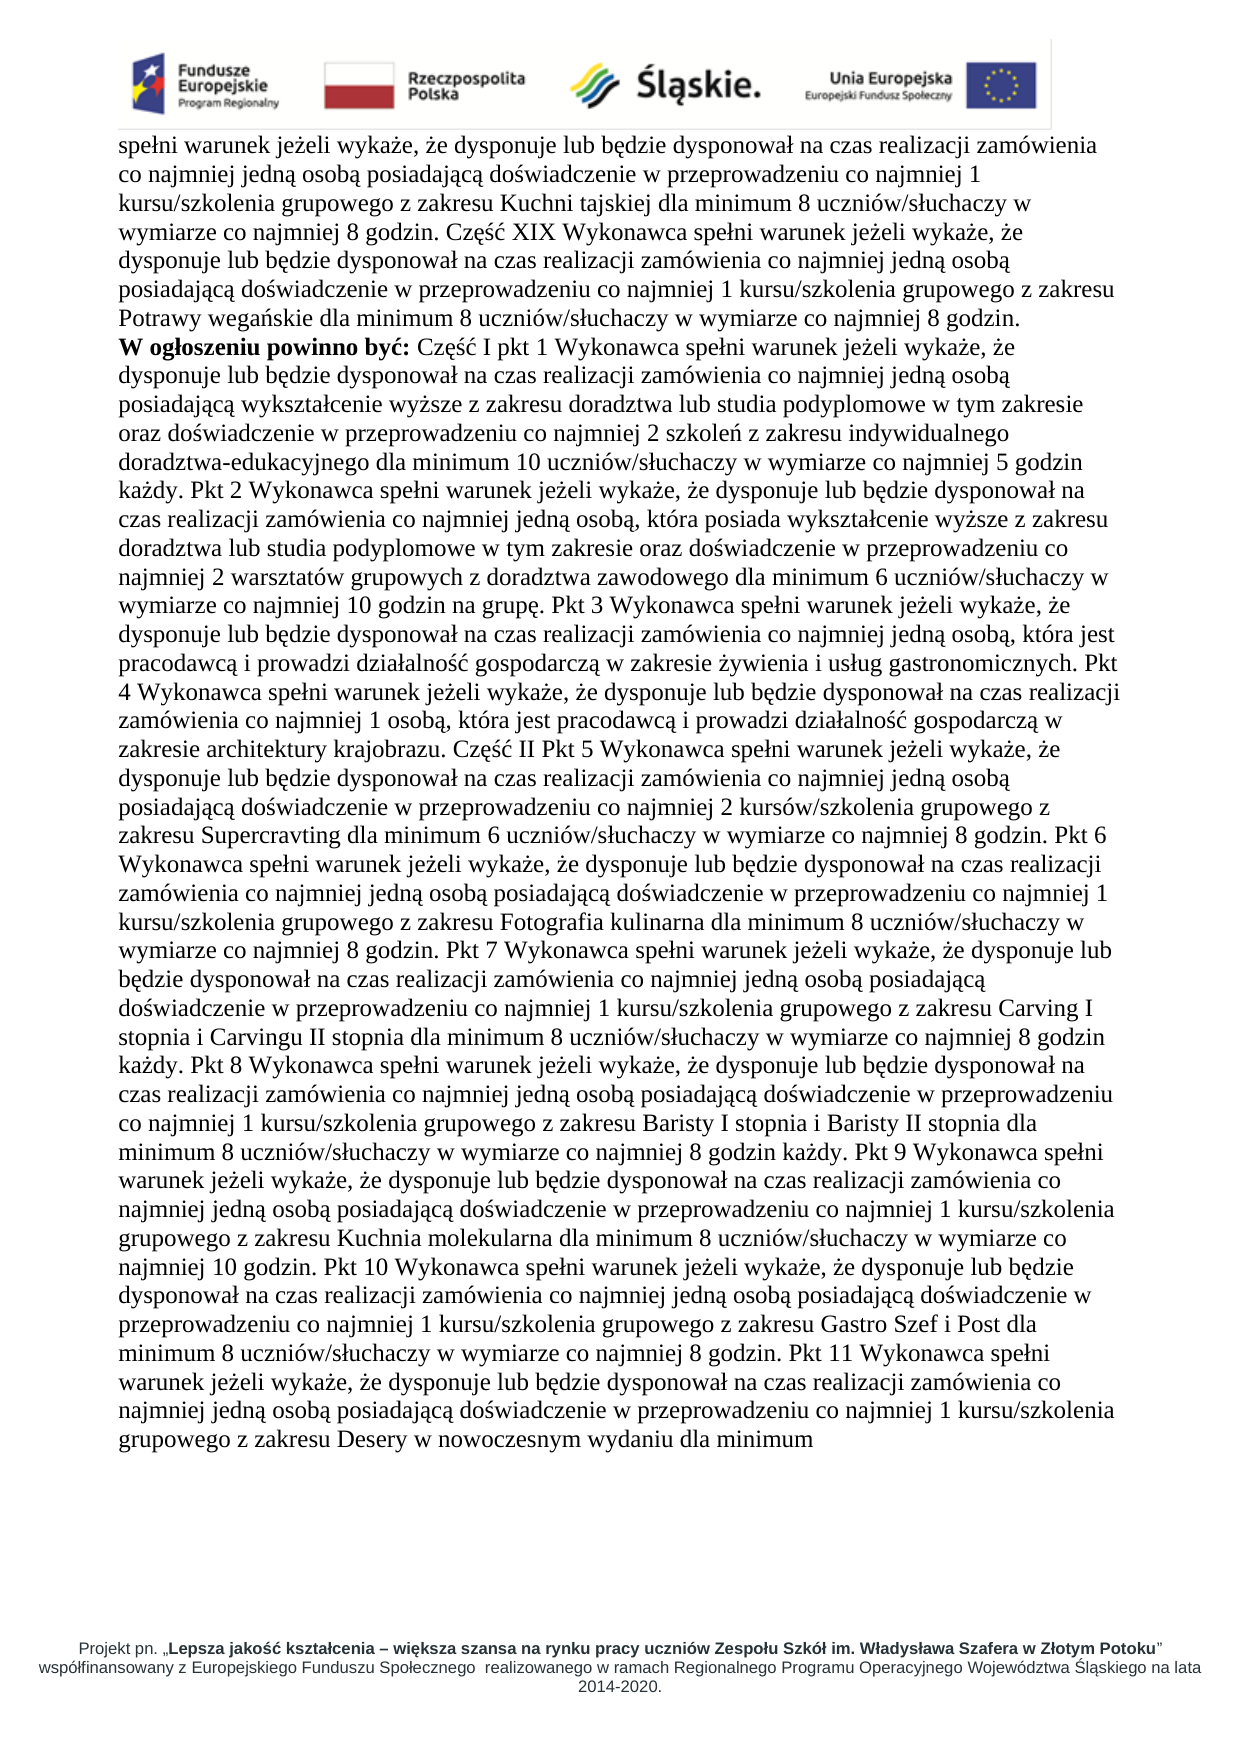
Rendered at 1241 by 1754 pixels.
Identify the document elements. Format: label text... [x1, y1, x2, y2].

text spełni warunek jeżeli wykaże, że dysponuje lub będzie dysponował na czas realizacji zamówienia co najmniej jedną osobą posiadającą doświadczenie w przeprowadzeniu co najmniej 1 kursu/szkolenia grupowego z zakresu Kuchni tajskiej dla minimum 8 uczniów/słuchaczy w wymiarze co najmniej 8 godzin. Część XIX Wykonawca spełni warunek jeżeli wykaże, że dysponuje lub będzie dysponował na czas realizacji zamówienia co najmniej jedną osobą posiadającą doświadczenie w przeprowadzeniu co najmniej 1 kursu/szkolenia grupowego z zakresu Potrawy wegańskie dla minimum 8 uczniów/słuchaczy w wymiarze co najmniej 8 godzin. W ogłoszeniu powinno być: Część I pkt 1 Wykonawca spełni warunek jeżeli wykaże, że dysponuje lub będzie dysponował na czas realizacji zamówienia co najmniej jedną osobą posiadającą wykształcenie wyższe z zakresu doradztwa lub studia podyplomowe w tym zakresie oraz doświadczenie w przeprowadzeniu co najmniej 2 szkoleń z zakresu indywidualnego doradztwa-edukacyjnego dla minimum 10 uczniów/słuchaczy w wymiarze co najmniej 5 godzin każdy. Pkt 2 Wykonawca spełni warunek jeżeli wykaże, że dysponuje lub będzie dysponował na czas realizacji zamówienia co najmniej jedną osobą, która posiada wykształcenie wyższe z zakresu doradztwa lub studia podyplomowe w tym zakresie oraz doświadczenie w przeprowadzeniu co najmniej 2 warsztatów grupowych z doradztwa zawodowego dla minimum 6 uczniów/słuchaczy w wymiarze co najmniej 10 godzin na grupę. Pkt 3 Wykonawca spełni warunek jeżeli wykaże, że dysponuje lub będzie dysponował na czas realizacji zamówienia co najmniej jedną osobą, która jest pracodawcą i prowadzi działalność gospodarczą w zakresie żywienia i usług gastronomicznych. Pkt 4 Wykonawca spełni warunek jeżeli wykaże, że dysponuje lub będzie dysponował na czas realizacji zamówienia co najmniej 1 osobą, która jest pracodawcą i prowadzi działalność gospodarczą w zakresie architektury krajobrazu. Część II Pkt 5 Wykonawca spełni warunek jeżeli wykaże, że dysponuje lub będzie dysponował na czas realizacji zamówienia co najmniej jedną osobą posiadającą doświadczenie w przeprowadzeniu co najmniej 2 kursów/szkolenia grupowego z zakresu Supercravting dla minimum 6 uczniów/słuchaczy w wymiarze co najmniej 8 godzin. Pkt 6 Wykonawca spełni warunek jeżeli wykaże, że dysponuje lub będzie dysponował na czas realizacji zamówienia co najmniej jedną osobą posiadającą doświadczenie w przeprowadzeniu co najmniej 1 kursu/szkolenia grupowego z zakresu Fotografia kulinarna dla minimum 8 uczniów/słuchaczy w wymiarze co najmniej 8 godzin. Pkt 7 Wykonawca spełni warunek jeżeli wykaże, że dysponuje lub będzie dysponował na czas realizacji zamówienia co najmniej jedną osobą posiadającą doświadczenie w przeprowadzeniu co najmniej 1 kursu/szkolenia grupowego z zakresu Carving I stopnia i Carvingu II stopnia dla minimum 8 uczniów/słuchaczy w wymiarze co najmniej 8 godzin każdy. Pkt 8 Wykonawca spełni warunek jeżeli wykaże, że dysponuje lub będzie dysponował na czas realizacji zamówienia co najmniej jedną osobą posiadającą doświadczenie w przeprowadzeniu co najmniej 1 kursu/szkolenia grupowego z zakresu Baristy I stopnia i Baristy II stopnia dla minimum 8 uczniów/słuchaczy w wymiarze co najmniej 8 godzin każdy. Pkt 9 Wykonawca spełni warunek jeżeli wykaże, że dysponuje lub będzie dysponował na czas realizacji zamówienia co najmniej jedną osobą posiadającą doświadczenie w przeprowadzeniu co najmniej 1 kursu/szkolenia grupowego z zakresu Kuchnia molekularna dla minimum 8 uczniów/słuchaczy w wymiarze co najmniej 10 godzin. Pkt 10 Wykonawca spełni warunek jeżeli wykaże, że dysponuje lub będzie dysponował na czas realizacji zamówienia co najmniej jedną osobą posiadającą doświadczenie w przeprowadzeniu co najmniej 1 kursu/szkolenia grupowego z zakresu Gastro Szef i Post dla minimum 8 uczniów/słuchaczy w wymiarze co najmniej 8 godzin. Pkt 11 Wykonawca spełni warunek jeżeli wykaże, że dysponuje lub będzie dysponował na czas realizacji zamówienia co najmniej jedną osobą posiadającą doświadczenie w przeprowadzeniu co najmniej 1 kursu/szkolenia grupowego z zakresu Desery w nowoczesnym wydaniu dla minimum [118, 130, 1122, 1453]
